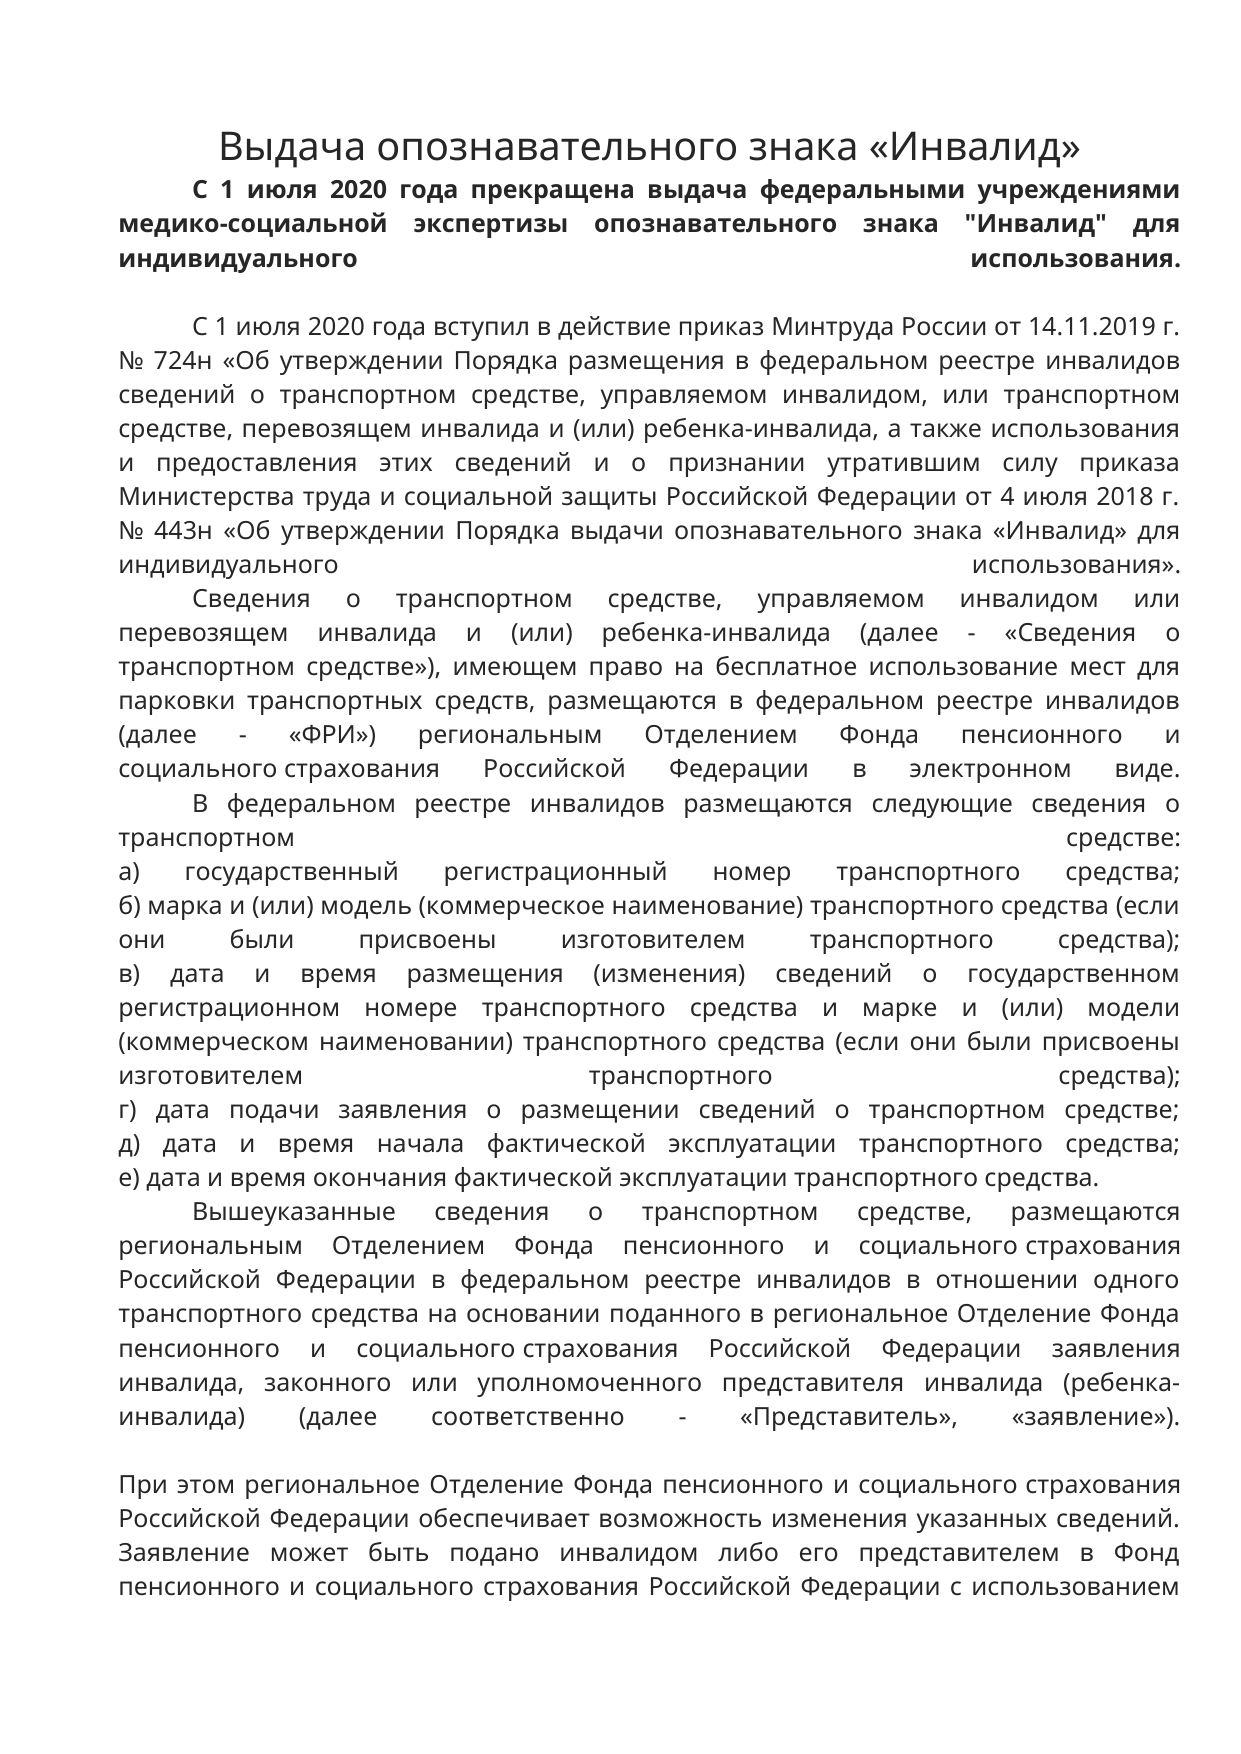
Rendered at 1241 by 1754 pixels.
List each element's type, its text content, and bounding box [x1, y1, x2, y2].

subtitle Выдача опознавательного знака «Инвалид» [118, 118, 1181, 172]
text С 1 июля 2020 года прекращена выдача федеральными учреждениями медико-социальной экспертизы опознавательного знака "Инвалид" для индивидуального использования. С 1 июля 2020 года вступил в действие приказ Минтруда России от 14.11.2019 г. № 724н «Об утверждении Порядка размещения в федеральном реестре инвалидов сведений о транспортном средстве, управляемом инвалидом, или транспортном средстве, перевозящем инвалида и (или) ребенка-инвалида, а также использования и предоставления этих сведений и о признании утратившим силу приказа Министерства труда и социальной защиты Российской Федерации от 4 июля 2018 г. № 443н «Об утверждении Порядка выдачи опознавательного знака «Инвалид» для индивидуального использования». Сведения о транспортном средстве, управляемом инвалидом или перевозящем инвалида и (или) ребенка-инвалида (далее - «Сведения о транспортном средстве»), имеющем право на бесплатное использование мест для парковки транспортных средств, размещаются в федеральном реестре инвалидов (далее - «ФРИ») региональным Отделением Фонда пенсионного и социального страхования Российской Федерации в электронном виде. В федеральном реестре инвалидов размещаются следующие сведения о транспортном средстве: а) государственный регистрационный номер транспортного средства; б) марка и (или) модель (коммерческое наименование) транспортного средства (если они были присвоены изготовителем транспортного средства); в) дата и время размещения (изменения) сведений о государственном регистрационном номере транспортного средства и марке и (или) модели (коммерческом наименовании) транспортного средства (если они были присвоены изготовителем транспортного средства); г) дата подачи заявления о размещении сведений о транспортном средстве; д) дата и время начала фактической эксплуатации транспортного средства; е) дата и время окончания фактической эксплуатации транспортного средства. Вышеуказанные сведения о транспортном средстве, размещаются региональным Отделением Фонда пенсионного и социального страхования Российской Федерации в федеральном реестре инвалидов в отношении одного транспортного средства на основании поданного в региональное Отделение Фонда пенсионного и социального страхования Российской Федерации заявления инвалида, законного или уполномоченного представителя инвалида (ребенка-инвалида) (далее соответственно - «Представитель», «заявление»). При этом региональное Отделение Фонда пенсионного и социального страхования Российской Федерации обеспечивает возможность изменения указанных сведений. Заявление может быть подано инвалидом либо его представителем в Фонд пенсионного и социального страхования Российской Федерации с использованием [118, 172, 1181, 1603]
